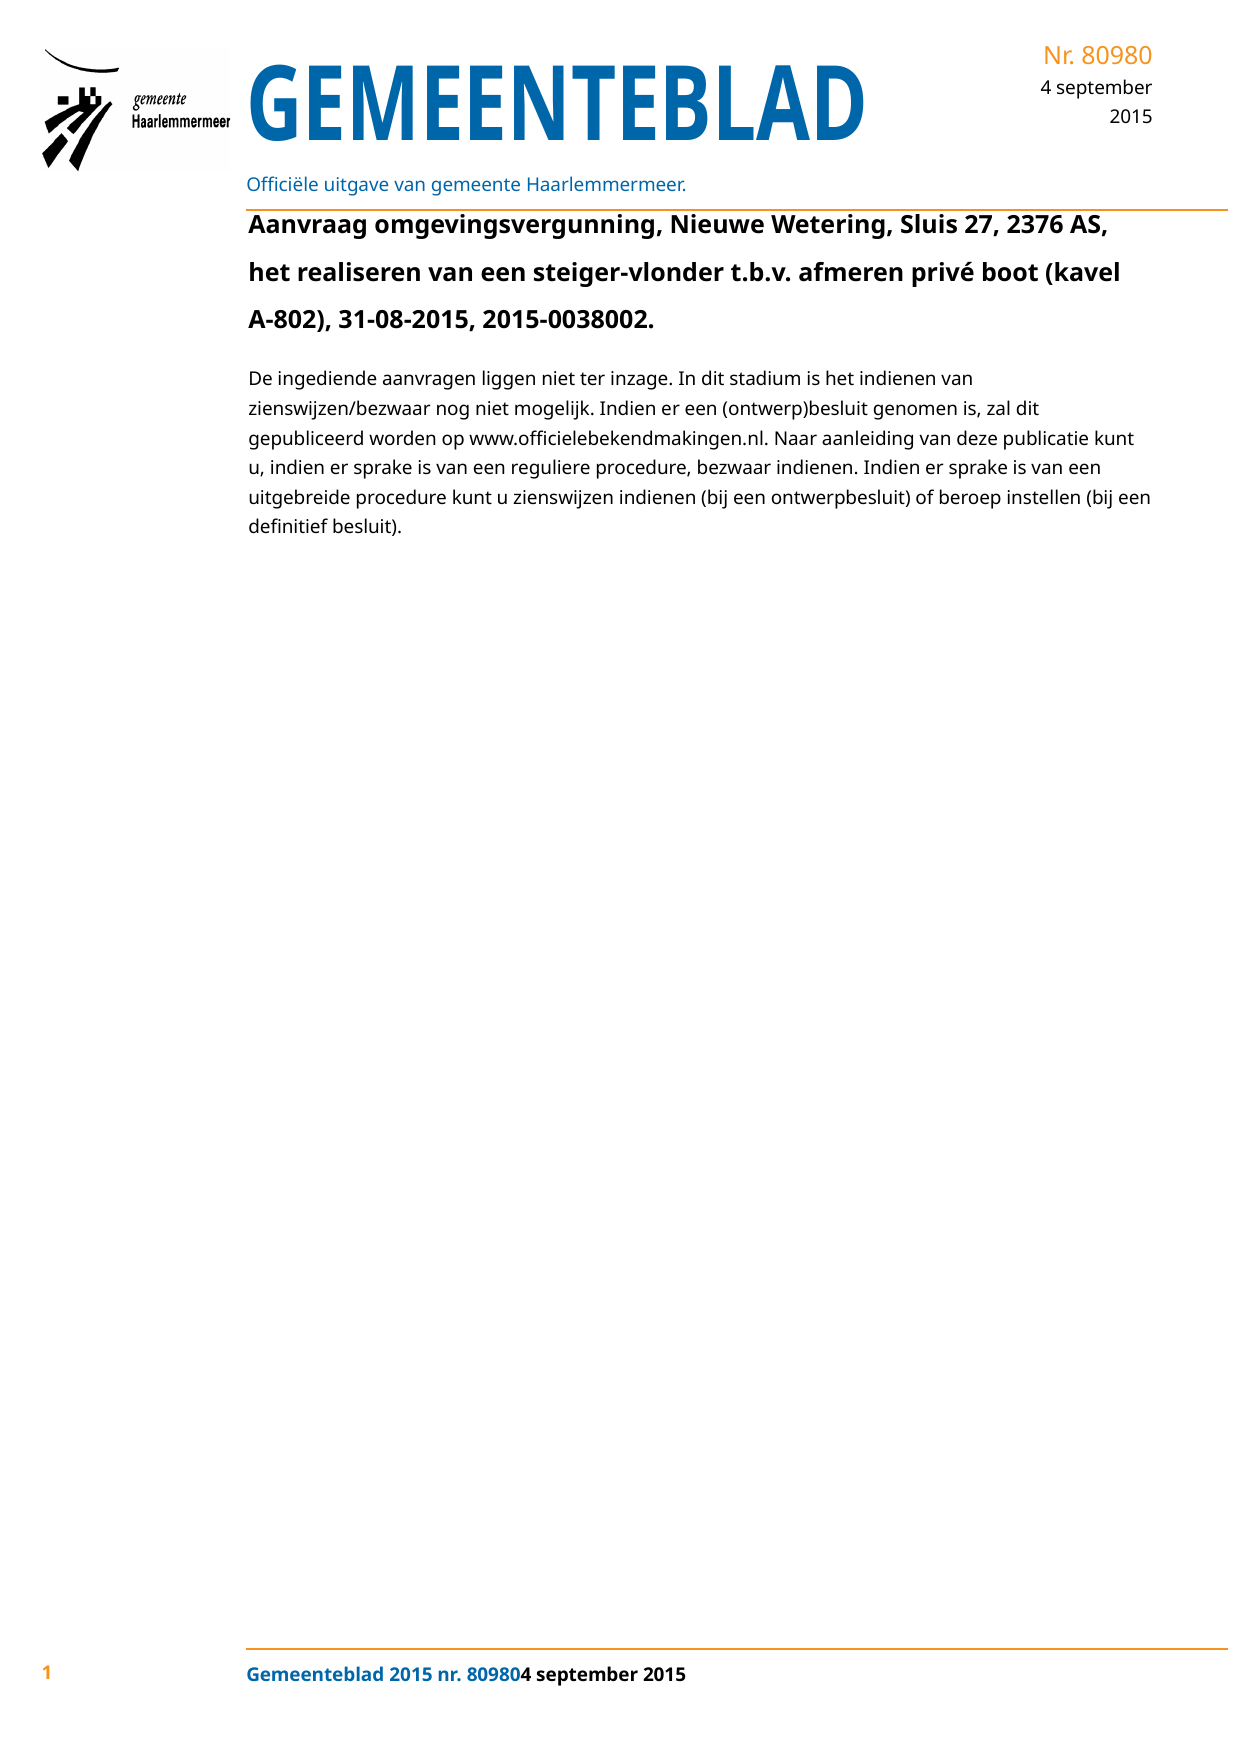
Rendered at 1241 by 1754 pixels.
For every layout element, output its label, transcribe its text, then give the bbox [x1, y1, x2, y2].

picture [41, 47, 231, 172]
text Aanvraag omgevingsvergunning, Nieuwe Wetering, Sluis 27, 2376 AS, het realiseren van een steiger-vlonder t.b.v. afmeren privé boot (kavel A-802), 31-08-2015, 2015-0038002. [248, 211, 1152, 336]
text De ingediende aanvragen liggen niet ter inzage. In dit stadium is het indienen van zienswijzen/bezwaar nog niet mogelijk. Indien er een (ontwerp)besluit genomen is, zal dit gepubliceerd worden op www.officielebekendmakingen.nl. Naar aanleiding van deze publicatie kunt u, indien er sprake is van een reguliere procedure, bezwaar indienen. Indien er sprake is van een uitgebreide procedure kunt u zienswijzen indienen (bij een ontwerpbesluit) of beroep instellen (bij een definitief besluit). [248, 366, 1152, 539]
